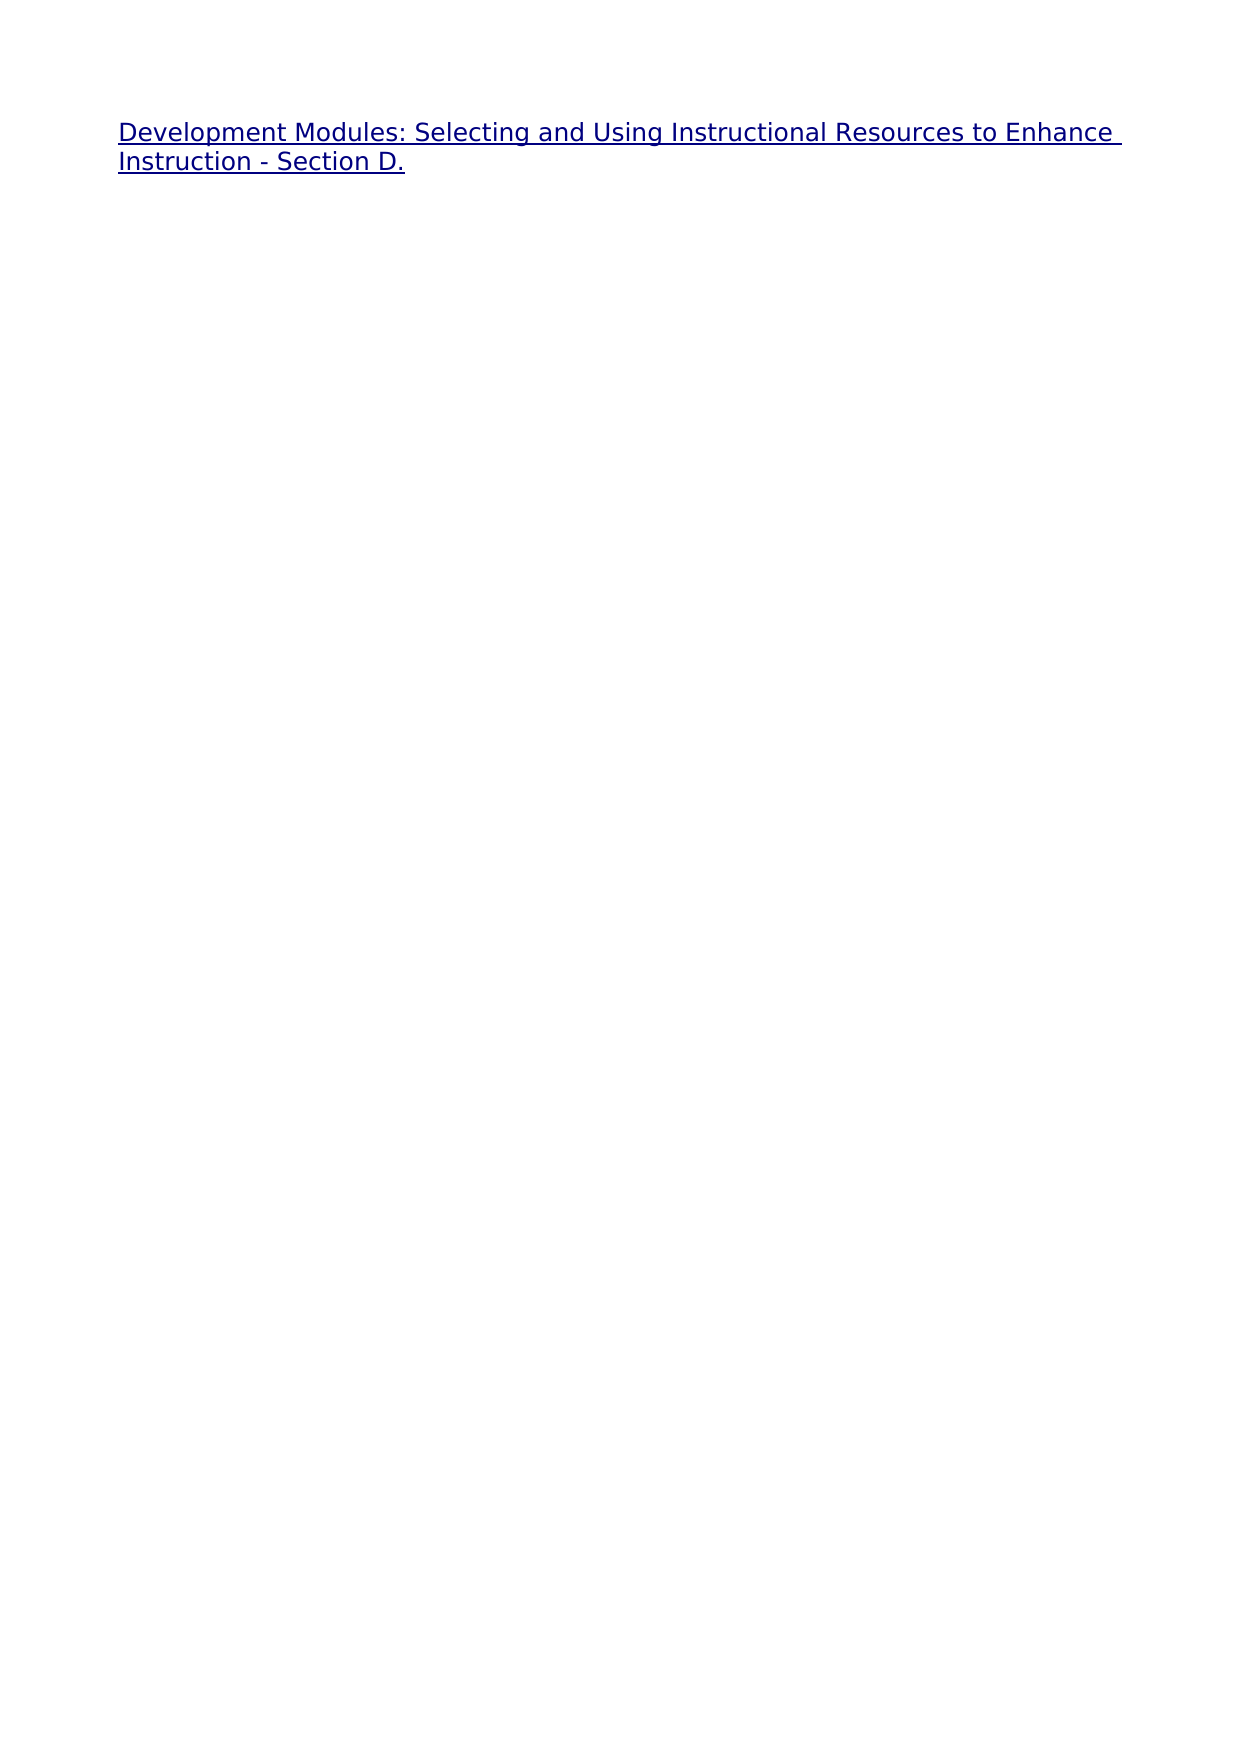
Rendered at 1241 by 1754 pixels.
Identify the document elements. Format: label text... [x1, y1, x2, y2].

text Development Modules: Selecting and Using Instructional Resources to Enhance [118, 118, 1122, 143]
text Instruction - Section D. [118, 145, 1122, 176]
